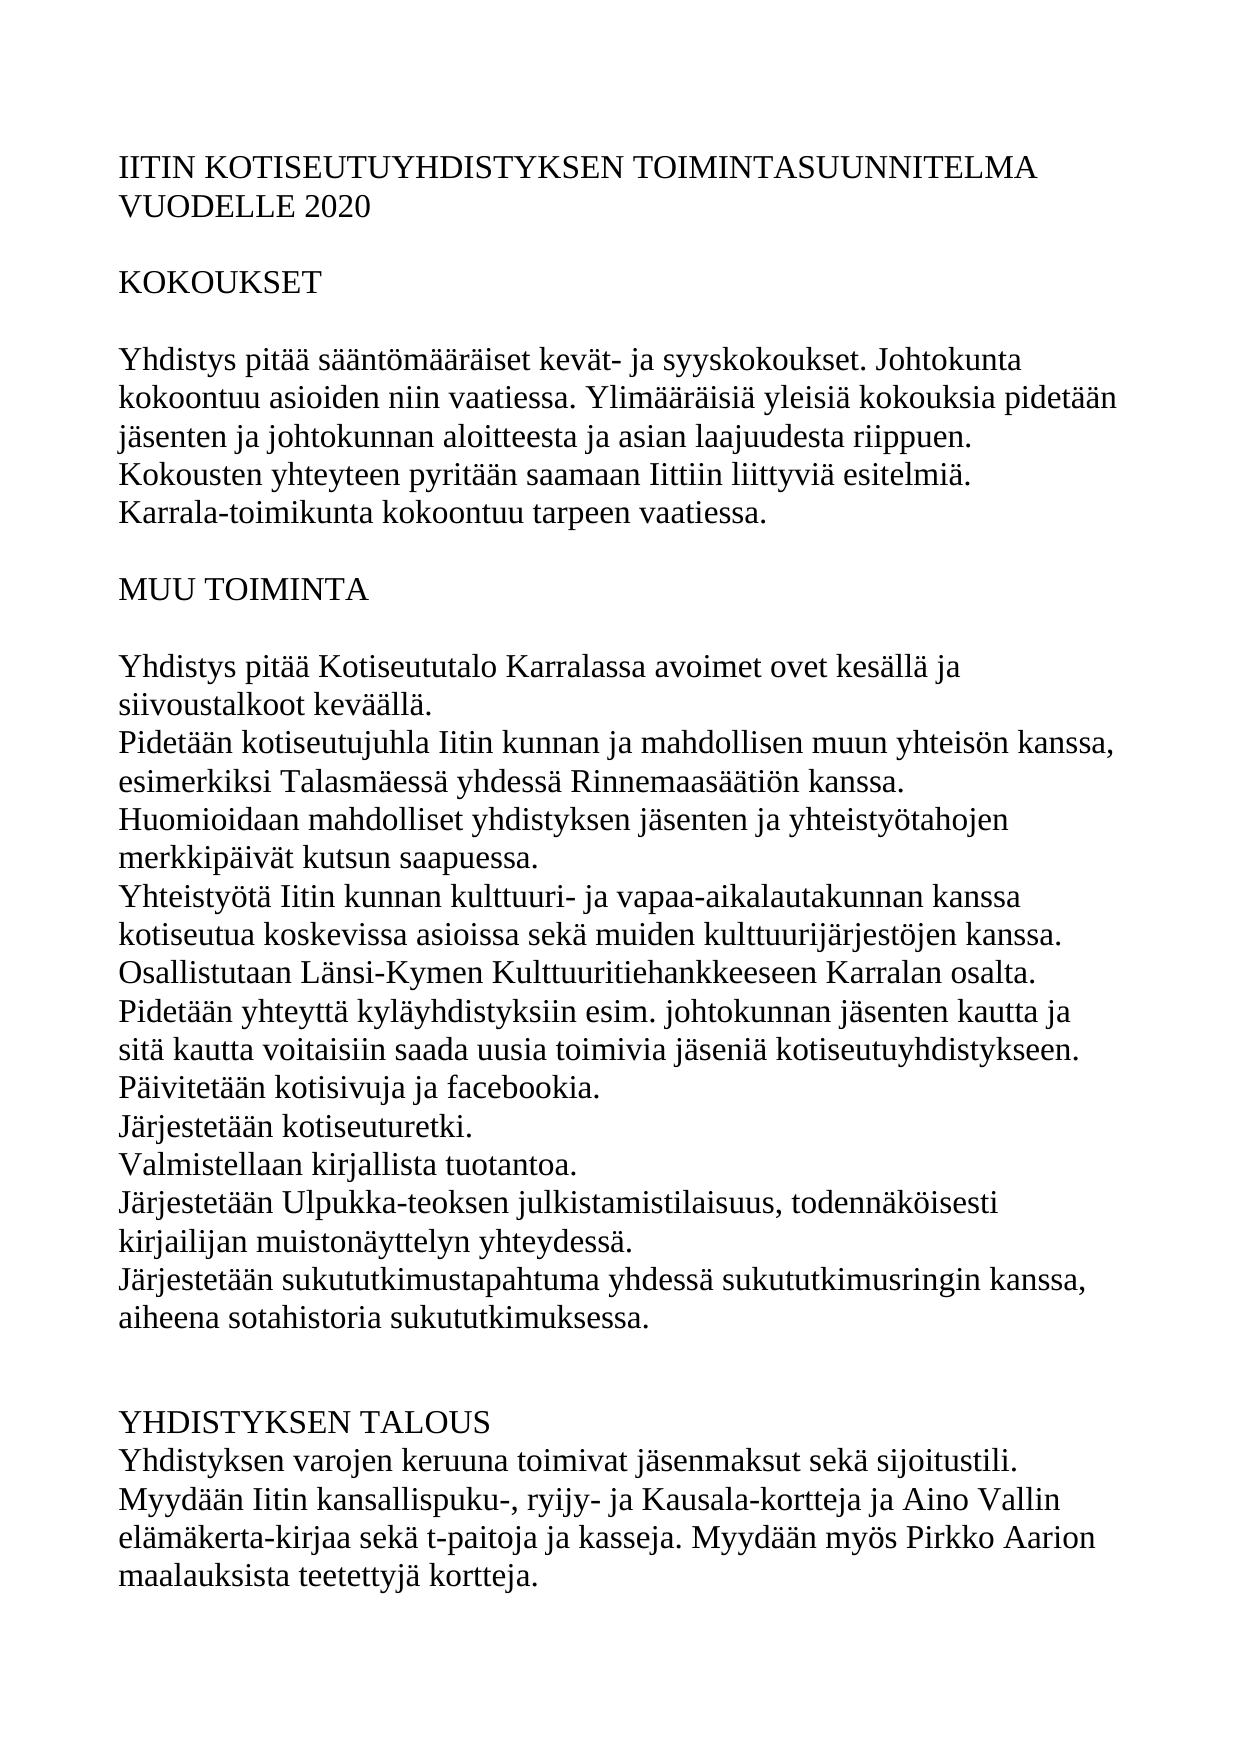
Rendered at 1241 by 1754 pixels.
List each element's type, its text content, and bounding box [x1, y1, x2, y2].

text VUODELLE 2020 [118, 186, 1122, 224]
text Yhdistys pitää sääntömääräiset kevät- ja syyskokoukset. Johtokunta kokoontuu asioiden niin vaatiessa. Ylimääräisiä yleisiä kokouksia pidetään jäsenten ja johtokunnan aloitteesta ja asian laajuudesta riippuen. [118, 339, 1122, 454]
text Järjestetään Ulpukka-teoksen julkistamistilaisuus, todennäköisesti kirjailijan muistonäyttelyn yhteydessä. [118, 1183, 1122, 1259]
text MUU TOIMINTA [118, 569, 1122, 608]
text Järjestetään kotiseuturetki. [118, 1106, 1122, 1144]
text IITIN KOTISEUTUYHDISTYKSEN TOIMINTASUUNNITELMA [118, 148, 1122, 186]
text Osallistutaan Länsi-Kymen Kulttuuritiehankkeeseen Karralan osalta. [118, 953, 1122, 991]
text Valmistellaan kirjallista tuotantoa. [118, 1144, 1122, 1183]
text esimerkiksi Talasmäessä yhdessä Rinnemaasäätiön kanssa. [118, 761, 1122, 799]
text KOKOUKSET [118, 263, 1122, 301]
text Huomioidaan mahdolliset yhdistyksen jäsenten ja yhteistyötahojen merkkipäivät kutsun saapuessa. [118, 799, 1122, 876]
text Pidetään kotiseutujuhla Iitin kunnan ja mahdollisen muun yhteisön kanssa, [118, 723, 1122, 761]
text Karrala-toimikunta kokoontuu tarpeen vaatiessa. [118, 493, 1122, 531]
text Järjestetään sukututkimustapahtuma yhdessä sukututkimusringin kanssa, aiheena sotahistoria sukututkimuksessa. [118, 1259, 1122, 1336]
text Yhteistyötä Iitin kunnan kulttuuri- ja vapaa-aikalautakunnan kanssa kotiseutua koskevissa asioissa sekä muiden kulttuurijärjestöjen kanssa. [118, 876, 1122, 953]
text Kokousten yhteyteen pyritään saamaan Iittiin liittyviä esitelmiä. [118, 454, 1122, 493]
text Yhdistyksen varojen keruuna toimivat jäsenmaksut sekä sijoitustili. Myydään Iitin kansallispuku-, ryijy- ja Kausala-kortteja ja Aino Vallin elämäkerta-kirjaa sekä t-paitoja ja kasseja. Myydään myös Pirkko Aarion maalauksista teetettyjä kortteja. [118, 1441, 1122, 1594]
text Pidetään yhteyttä kyläyhdistyksiin esim. johtokunnan jäsenten kautta ja sitä kautta voitaisiin saada uusia toimivia jäseniä kotiseutuyhdistykseen. [118, 991, 1122, 1068]
text YHDISTYKSEN TALOUS [118, 1402, 1122, 1441]
text Päivitetään kotisivuja ja facebookia. [118, 1068, 1122, 1106]
text Yhdistys pitää Kotiseututalo Karralassa avoimet ovet kesällä ja siivoustalkoot keväällä. [118, 646, 1122, 723]
